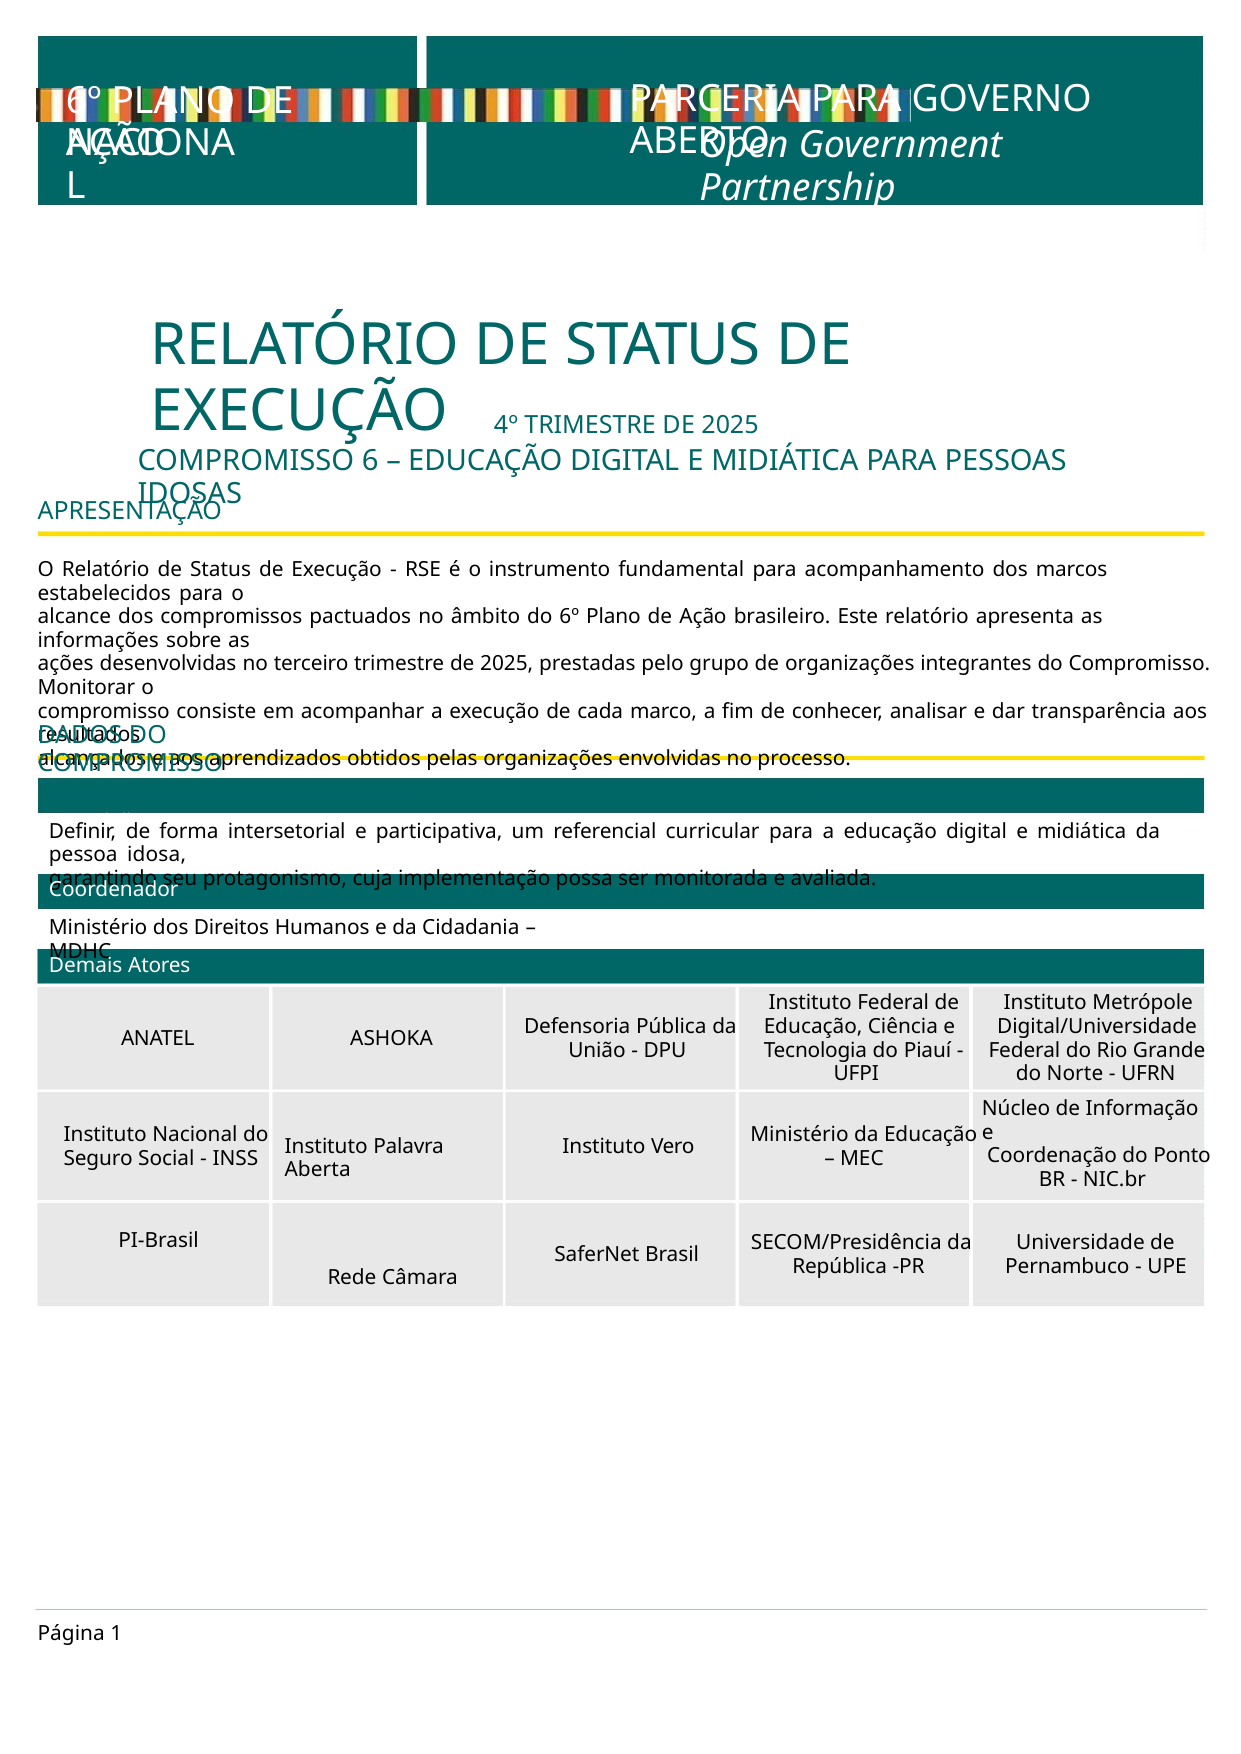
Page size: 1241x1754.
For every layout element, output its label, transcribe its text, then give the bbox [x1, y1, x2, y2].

text Coordenador [49, 878, 187, 902]
text Instituto Vero [562, 1134, 702, 1158]
text Instituto Palavra Aberta [284, 1134, 514, 1182]
text Página 1 [37, 1622, 139, 1645]
text SECOM/Presidência da [751, 1231, 980, 1254]
text – MEC [824, 1146, 907, 1170]
text alcance dos compromissos pactuados no âmbito do 6º Plano de Ação brasileiro. Este relatório apresenta as informações sobre as [37, 605, 1227, 652]
text Núcleo de Informação e [982, 1097, 1216, 1144]
text ANATEL [121, 1026, 213, 1050]
text 6º PLANO DE AÇÃO [66, 79, 392, 164]
text Defensoria Pública da [524, 1015, 741, 1038]
text UFPI [833, 1062, 968, 1085]
text Seguro Social - INSS [63, 1146, 270, 1170]
text O Relatório de Status de Execução - RSE é o instrumento fundamental para acompanhamento dos marcos estabelecidos para o [37, 558, 1227, 605]
text República -PR [792, 1254, 980, 1278]
text Instituto Nacional do [63, 1123, 270, 1146]
text Descrição [49, 810, 354, 819]
text Instituto Federal de [768, 991, 968, 1014]
text COMPROMISSO 6 – EDUCAÇÃO DIGITAL E MIDIÁTICA PARA PESSOAS IDOSAS [137, 444, 1130, 510]
text Coordenação do Ponto [987, 1144, 1216, 1168]
text do Norte - UFRN [1016, 1062, 1209, 1085]
text Rede Câmara [327, 1266, 514, 1289]
text Definir, de forma intersetorial e participativa, um referencial curricular para a educação digital e midiática da pessoa idosa, [49, 819, 1216, 866]
text Digital/Universidade [997, 1014, 1209, 1038]
text º TRIMESTRE DE 2025 [508, 411, 773, 439]
text RELATÓRIO DE STATUS DE EXECUÇÃO [151, 312, 1130, 444]
text Demais Atores [49, 953, 201, 977]
text Tecnologia do Piauí - [763, 1038, 968, 1062]
text Ministério da Educação [750, 1123, 981, 1146]
text DADOS DO COMPROMISSO [37, 721, 354, 777]
text Open Government Partnership [699, 124, 1208, 209]
text alcançados e aos aprendizados obtidos pelas organizações envolvidas no processo. [354, 746, 1227, 770]
text ações desenvolvidas no terceiro trimestre de 2025, prestadas pelo grupo de organizações integrantes do Compromisso. Monitorar o [37, 652, 1227, 699]
text PI-Brasil [118, 1228, 214, 1252]
text União - DPU [568, 1038, 741, 1062]
text Instituto Metrópole [1003, 991, 1209, 1014]
text NACIONAL [66, 122, 253, 207]
text Ministério dos Direitos Humanos e da Cidadania – MDHC [49, 916, 575, 963]
text compromisso consiste em acompanhar a execução de cada marco, a fim de conhecer, analisar e dar transparência aos resultados [37, 699, 1227, 746]
text Federal do Rio Grande [988, 1038, 1209, 1062]
text garantindo seu protagonismo, cuja implementação possa ser monitorada e avaliada. [49, 866, 1216, 890]
text APRESENTAÇÃO [37, 496, 239, 525]
text 4 [494, 411, 508, 439]
text PARCERIA PARA GOVERNO ABERTO [629, 77, 1208, 162]
text BR - NIC.br [1039, 1168, 1216, 1191]
text ASHOKA [350, 1026, 448, 1050]
text Educação, Ciência e [763, 1014, 968, 1038]
text Universidade de [1016, 1231, 1192, 1254]
text SaferNet Brasil [554, 1242, 711, 1266]
text Pernambuco - UPE [1005, 1254, 1192, 1278]
